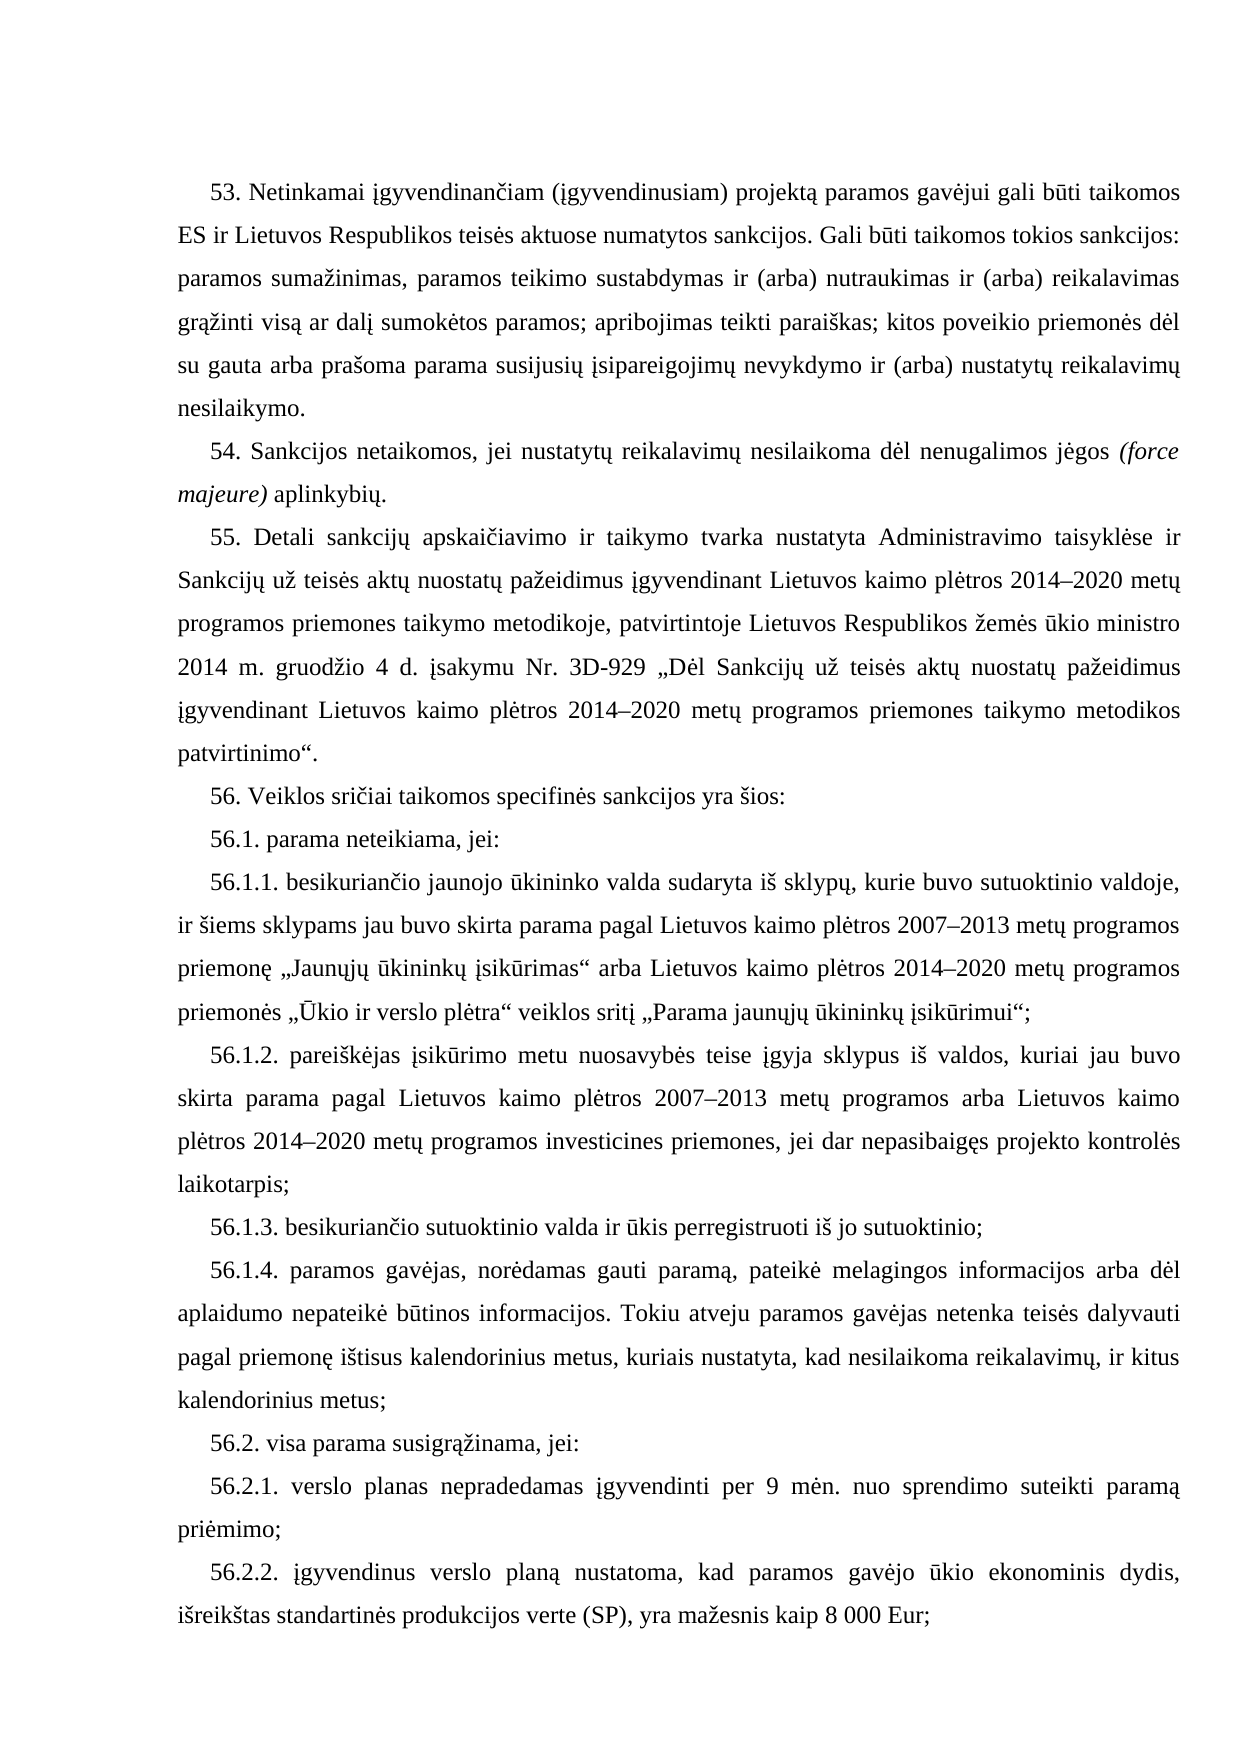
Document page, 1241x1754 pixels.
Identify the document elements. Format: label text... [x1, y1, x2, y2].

text 56.1.1. besikuriančio jaunojo ūkininko valda sudaryta iš sklypų, kurie buvo sutuoktinio valdoje, ir šiems sklypams jau buvo skirta parama pagal Lietuvos kaimo plėtros 2007–2013 metų programos priemonę „Jaunųjų ūkininkų įsikūrimas“ arba Lietuvos kaimo plėtros 2014–2020 metų programos priemonės „Ūkio ir verslo plėtra“ veiklos sritį „Parama jaunųjų ūkininkų įsikūrimui“; [177, 867, 1181, 1025]
text 56.1.2. pareiškėjas įsikūrimo metu nuosavybės teise įgyja sklypus iš valdos, kuriai jau buvo skirta parama pagal Lietuvos kaimo plėtros 2007–2013 metų programos arba Lietuvos kaimo plėtros 2014–2020 metų programos investicines priemones, jei dar nepasibaigęs projekto kontrolės laikotarpis; [177, 1040, 1181, 1198]
text 55. Detali sankcijų apskaičiavimo ir taikymo tvarka nustatyta Administravimo taisyklėse ir Sankcijų už teisės aktų nuostatų pažeidimus įgyvendinant Lietuvos kaimo plėtros 2014–2020 metų programos priemones taikymo metodikoje, patvirtintoje Lietuvos Respublikos žemės ūkio ministro 2014 m. gruodžio 4 d. įsakymu Nr. 3D-929 „Dėl Sankcijų už teisės aktų nuostatų pažeidimus įgyvendinant Lietuvos kaimo plėtros 2014–2020 metų programos priemones taikymo metodikos patvirtinimo“. [177, 522, 1181, 767]
text 54. Sankcijos netaikomos, jei nustatytų reikalavimų nesilaikoma dėl nenugalimos jėgos (force majeure) aplinkybių. [177, 436, 1181, 508]
text 56.2. visa parama susigrąžinama, jei: [177, 1428, 1181, 1457]
text 56. Veiklos sričiai taikomos specifinės sankcijos yra šios: [177, 781, 1181, 810]
text 56.2.1. verslo planas nepradedamas įgyvendinti per 9 mėn. nuo sprendimo suteikti paramą priėmimo; [177, 1471, 1181, 1543]
text 56.1.3. besikuriančio sutuoktinio valda ir ūkis perregistruoti iš jo sutuoktinio; [177, 1212, 1181, 1241]
text 53. Netinkamai įgyvendinančiam (įgyvendinusiam) projektą paramos gavėjui gali būti taikomos ES ir Lietuvos Respublikos teisės aktuose numatytos sankcijos. Gali būti taikomos tokios sankcijos: paramos sumažinimas, paramos teikimo sustabdymas ir (arba) nutraukimas ir (arba) reikalavimas grąžinti visą ar dalį sumokėtos paramos; apribojimas teikti paraiškas; kitos poveikio priemonės dėl su gauta arba prašoma parama susijusių įsipareigojimų nevykdymo ir (arba) nustatytų reikalavimų nesilaikymo. [177, 177, 1181, 422]
text 56.1.4. paramos gavėjas, norėdamas gauti paramą, pateikė melagingos informacijos arba dėl aplaidumo nepateikė būtinos informacijos. Tokiu atveju paramos gavėjas netenka teisės dalyvauti pagal priemonę ištisus kalendorinius metus, kuriais nustatyta, kad nesilaikoma reikalavimų, ir kitus kalendorinius metus; [177, 1255, 1181, 1413]
text 56.1. parama neteikiama, jei: [177, 824, 1181, 853]
text 56.2.2. įgyvendinus verslo planą nustatoma, kad paramos gavėjo ūkio ekonominis dydis, išreikštas standartinės produkcijos verte (SP), yra mažesnis kaip 8 000 Eur; [177, 1557, 1181, 1629]
